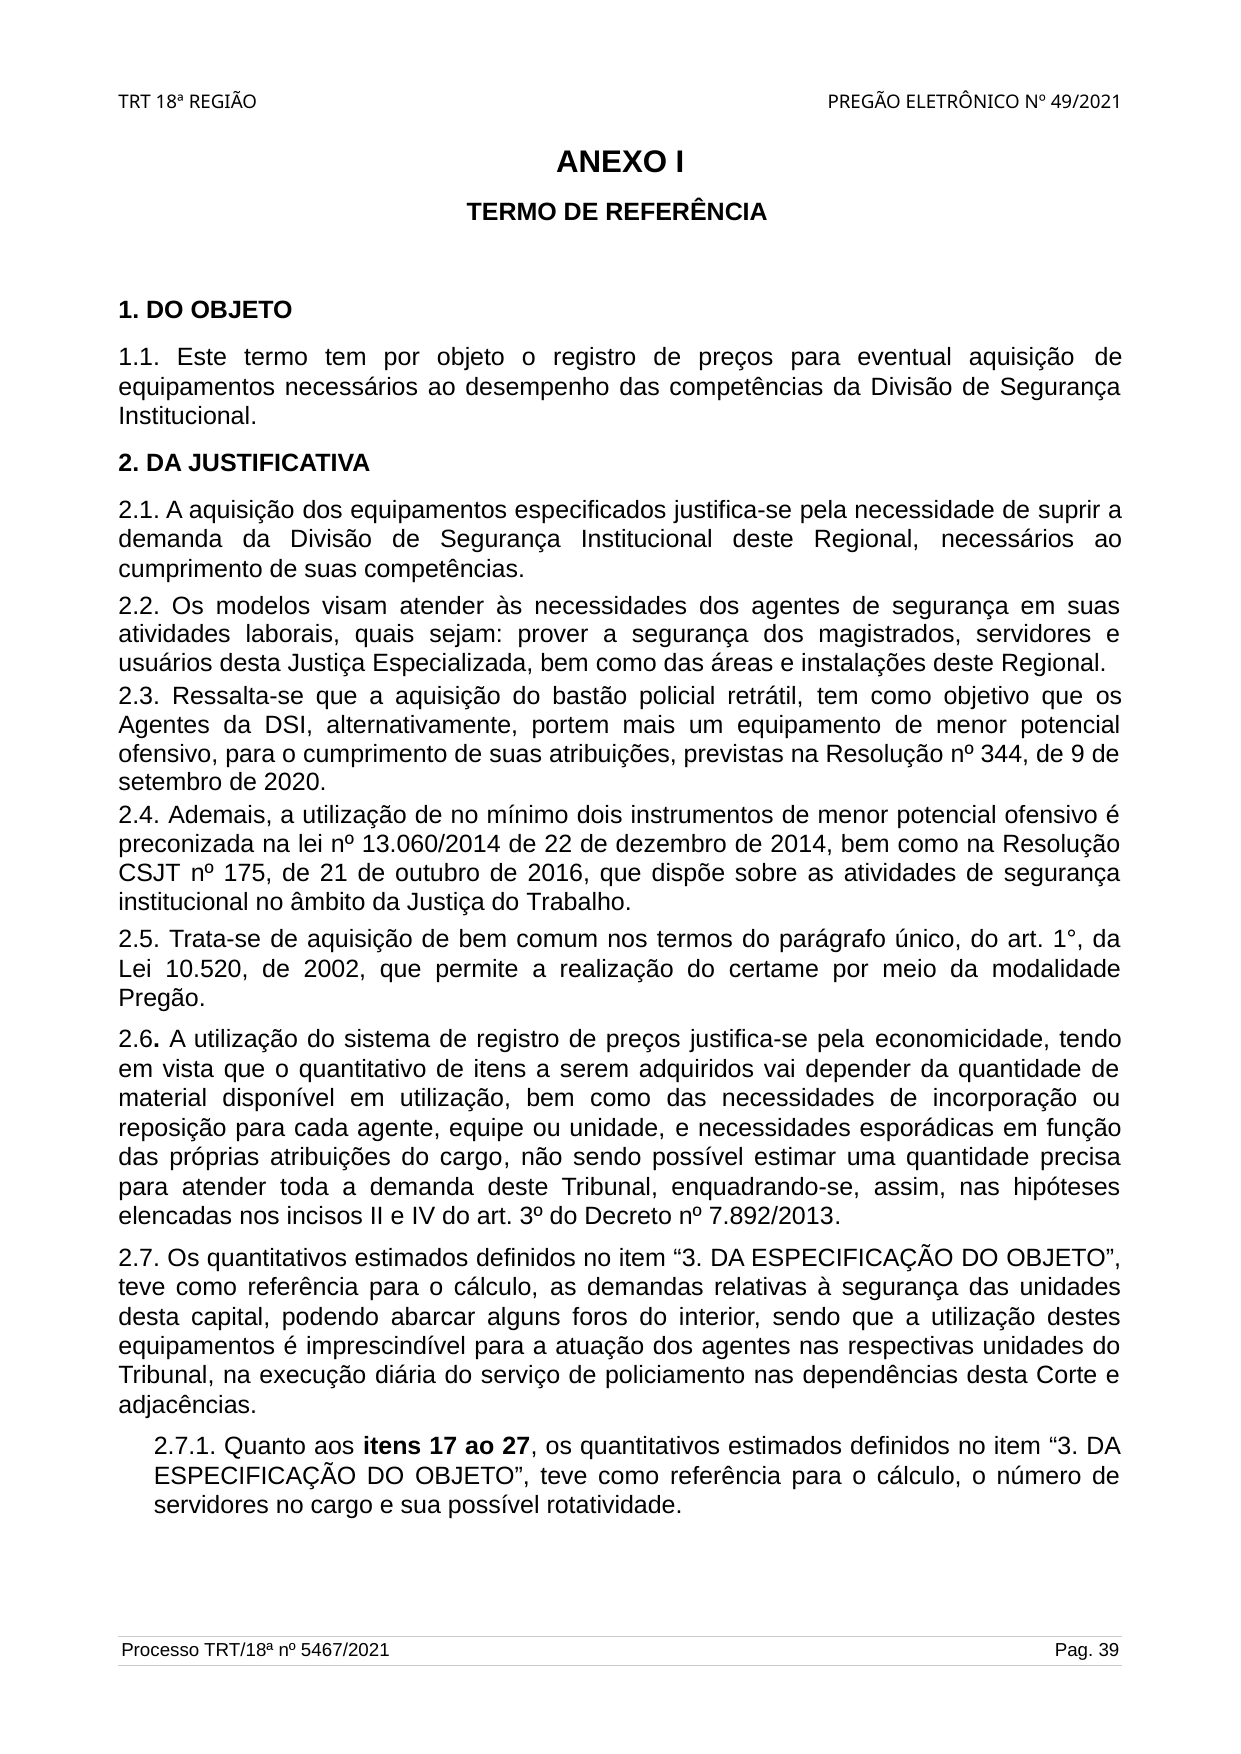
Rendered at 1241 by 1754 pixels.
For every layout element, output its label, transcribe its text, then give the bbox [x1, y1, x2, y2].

text 2.3. Ressalta-se que a aquisição do bastão policial retrátil, tem como objetivo que os Agentes da DSI, alternativamente, portem mais um equipamento de menor potencial ofensivo, para o cumprimento de suas atribuições, previstas na Resolução nº 344, de 9 de setembro de 2020. [118, 681, 1122, 796]
text ANEXO I [118, 143, 1122, 179]
text 1.1. Este termo tem por objeto o registro de preços para eventual aquisição de equipamentos necessários ao desempenho das competências da Divisão de Segurança Institucional. [118, 342, 1122, 430]
text 1. DO OBJETO [118, 295, 1122, 324]
text 2.2. Os modelos visam atender às necessidades dos agentes de segurança em suas atividades laborais, quais sejam: prover a segurança dos magistrados, servidores e usuários desta Justiça Especializada, bem como das áreas e instalações deste Regional. [118, 591, 1122, 677]
text 2.5. Trata-se de aquisição de bem comum nos termos do parágrafo único, do art. 1°, da Lei 10.520, de 2002, que permite a realização do certame por meio da modalidade Pregão. [118, 923, 1122, 1012]
text 2.7. Os quantitativos estimados definidos no item “3. DA ESPECIFICAÇÃO DO OBJETO”, teve como referência para o cálculo, as demandas relativas à segurança das unidades desta capital, podendo abarcar alguns foros do interior, sendo que a utilização destes equipamentos é imprescindível para a atuação dos agentes nas respectivas unidades do Tribunal, na execução diária do serviço de policiamento nas dependências desta Corte e adjacências. [118, 1242, 1122, 1419]
text 2.6. A utilização do sistema de registro de preços justifica-se pela economicidade, tendo em vista que o quantitativo de itens a serem adquiridos vai depender da quantidade de material disponível em utilização, bem como das necessidades de incorporação ou reposição para cada agente, equipe ou unidade, e necessidades esporádicas em função das próprias atribuições do cargo, não sendo possível estimar uma quantidade precisa para atender toda a demanda deste Tribunal, enquadrando-se, assim, nas hipóteses elencadas nos incisos II e IV do art. 3º do Decreto nº 7.892/2013. [118, 1024, 1122, 1230]
text 2.1. A aquisição dos equipamentos especificados justifica-se pela necessidade de suprir a demanda da Divisão de Segurança Institucional deste Regional, necessários ao cumprimento de suas competências. [118, 494, 1122, 583]
text 2. DA JUSTIFICATIVA [118, 448, 1122, 477]
text 2.4. Ademais, a utilização de no mínimo dois instrumentos de menor potencial ofensivo é preconizada na lei nº 13.060/2014 de 22 de dezembro de 2014, bem como na Resolução CSJT nº 175, de 21 de outubro de 2016, que dispõe sobre as atividades de segurança institucional no âmbito da Justiça do Trabalho. [118, 800, 1122, 915]
text 2.7.1. Quanto aos itens 17 ao 27, os quantitativos estimados definidos no item “3. DA ESPECIFICAÇÃO DO OBJETO”, teve como referência para o cálculo, o número de servidores no cargo e sua possível rotatividade. [153, 1431, 1122, 1519]
text TERMO DE REFERÊNCIA [118, 197, 1122, 226]
